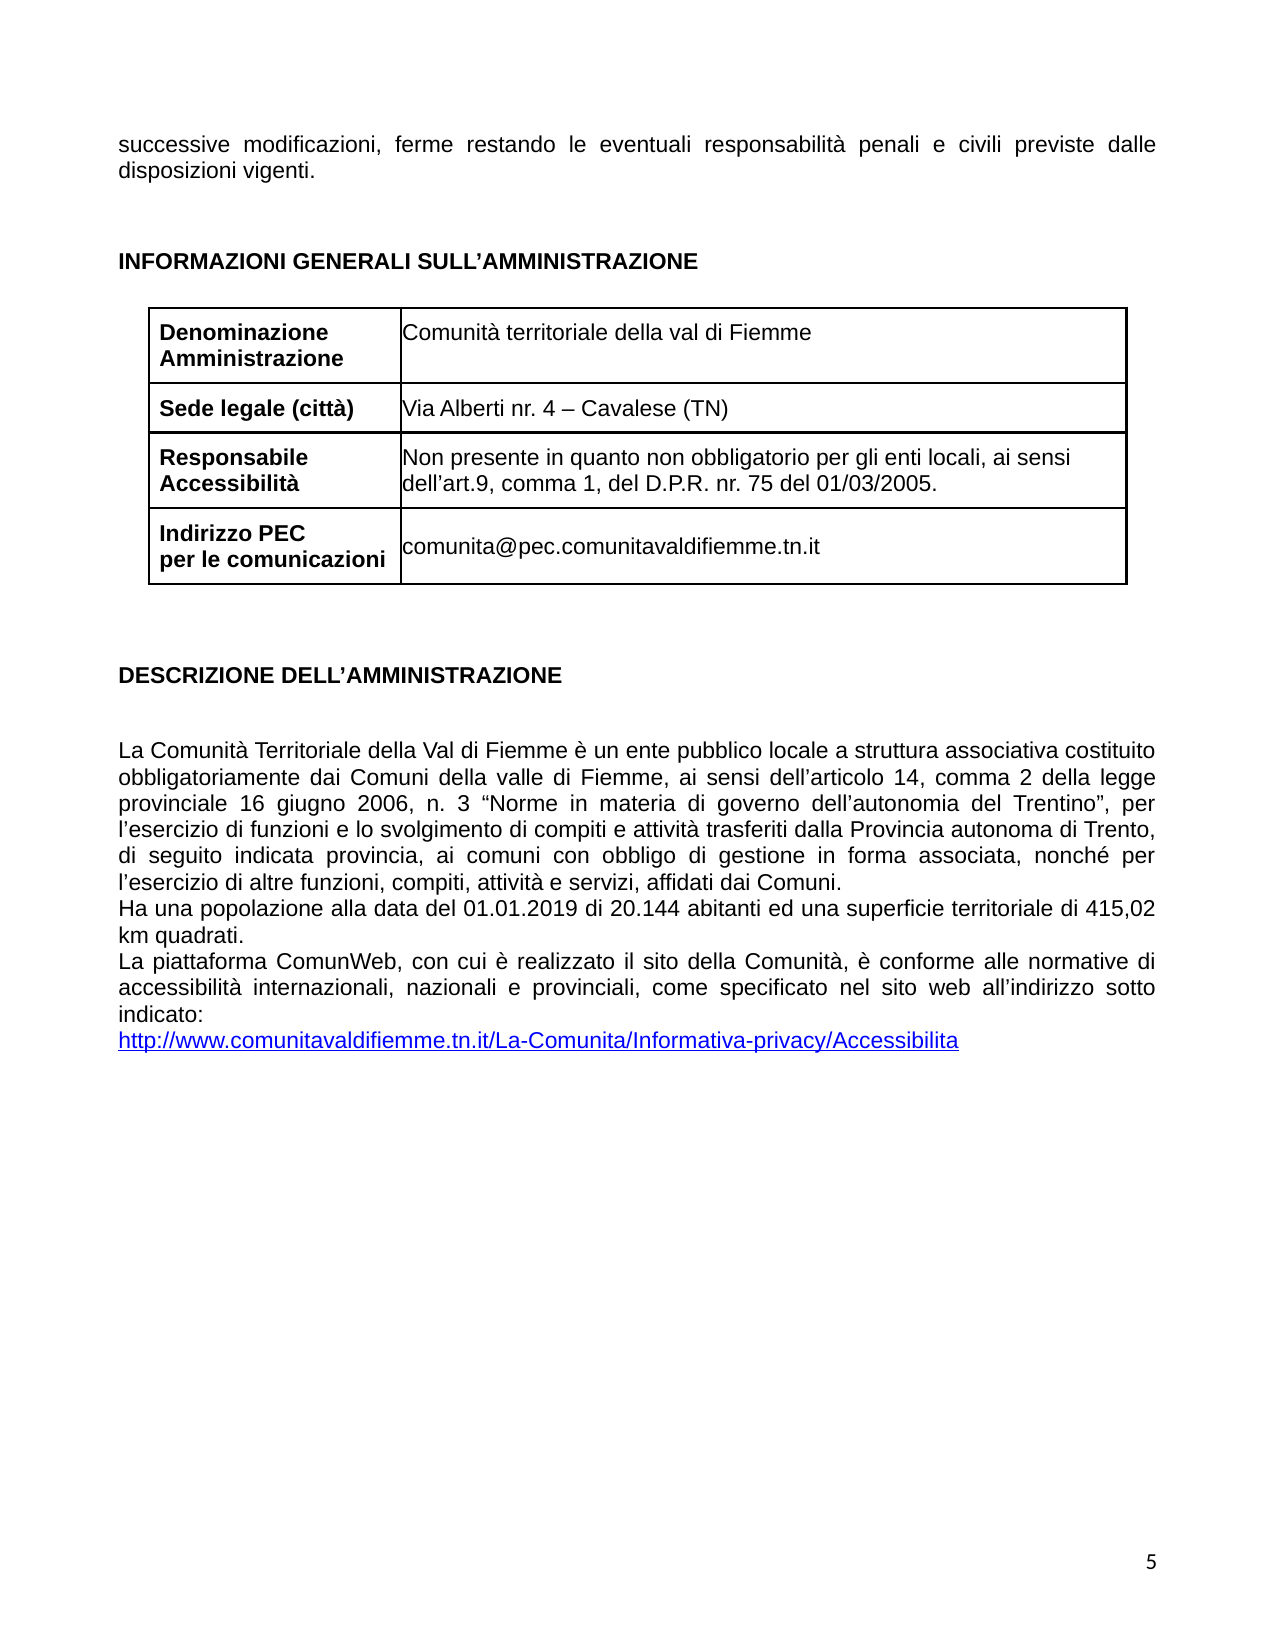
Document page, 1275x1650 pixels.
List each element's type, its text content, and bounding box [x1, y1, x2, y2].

table_cell Responsabile Accessibilità [150, 434, 400, 507]
table_cell comunita@pec.comunitavaldifiemme.tn.it [402, 509, 1125, 583]
table_cell Indirizzo PEC per le comunicazioni [150, 509, 400, 583]
subtitle Informazioni generali sull’Amministrazione [118, 248, 1157, 274]
table_header Denominazione Amministrazione [150, 309, 400, 382]
table_cell Sede legale (città) [150, 384, 400, 431]
table_cell Non presente in quanto non obbligatorio per gli enti locali, ai sensi dell’art.9, comma 1, del D.P.R. nr. 75 del 01/03/2005. [402, 434, 1125, 507]
text http://www.comunitavaldifiemme.tn.it/La-Comunita/Informativa-privacy/Accessibilita [118, 1027, 1157, 1053]
subtitle Descrizione dell’Amministrazione [118, 662, 1157, 689]
text La Comunità Territoriale della Val di Fiemme è un ente pubblico locale a struttura associativa costituito obbligatoriamente dai Comuni della valle di Fiemme, ai sensi dell’articolo 14, comma 2 della legge provinciale 16 giugno 2006, n. 3 “Norme in materia di governo dell’autonomia del Trentino”, per l’esercizio di funzioni e lo svolgimento di compiti e attività trasferiti dalla Provincia autonoma di Trento, di seguito indicata provincia, ai comuni con obbligo di gestione in forma associata, nonché per l’esercizio di altre funzioni, compiti, attività e servizi, affidati dai Comuni. [118, 737, 1157, 895]
text La piattaforma ComunWeb, con cui è realizzato il sito della Comunità, è conforme alle normative di accessibilità internazionali, nazionali e provinciali, come specificato nel sito web all’indirizzo sotto indicato: [118, 948, 1157, 1027]
text Ha una popolazione alla data del 01.01.2019 di 20.144 abitanti ed una superficie territoriale di 415,02 km quadrati. [118, 895, 1157, 948]
text successive modificazioni, ferme restando le eventuali responsabilità penali e civili previste dalle disposizioni vigenti. [118, 131, 1157, 184]
table_header Comunità territoriale della val di Fiemme [402, 309, 1125, 382]
table_cell Via Alberti nr. 4 – Cavalese (TN) [402, 384, 1125, 431]
